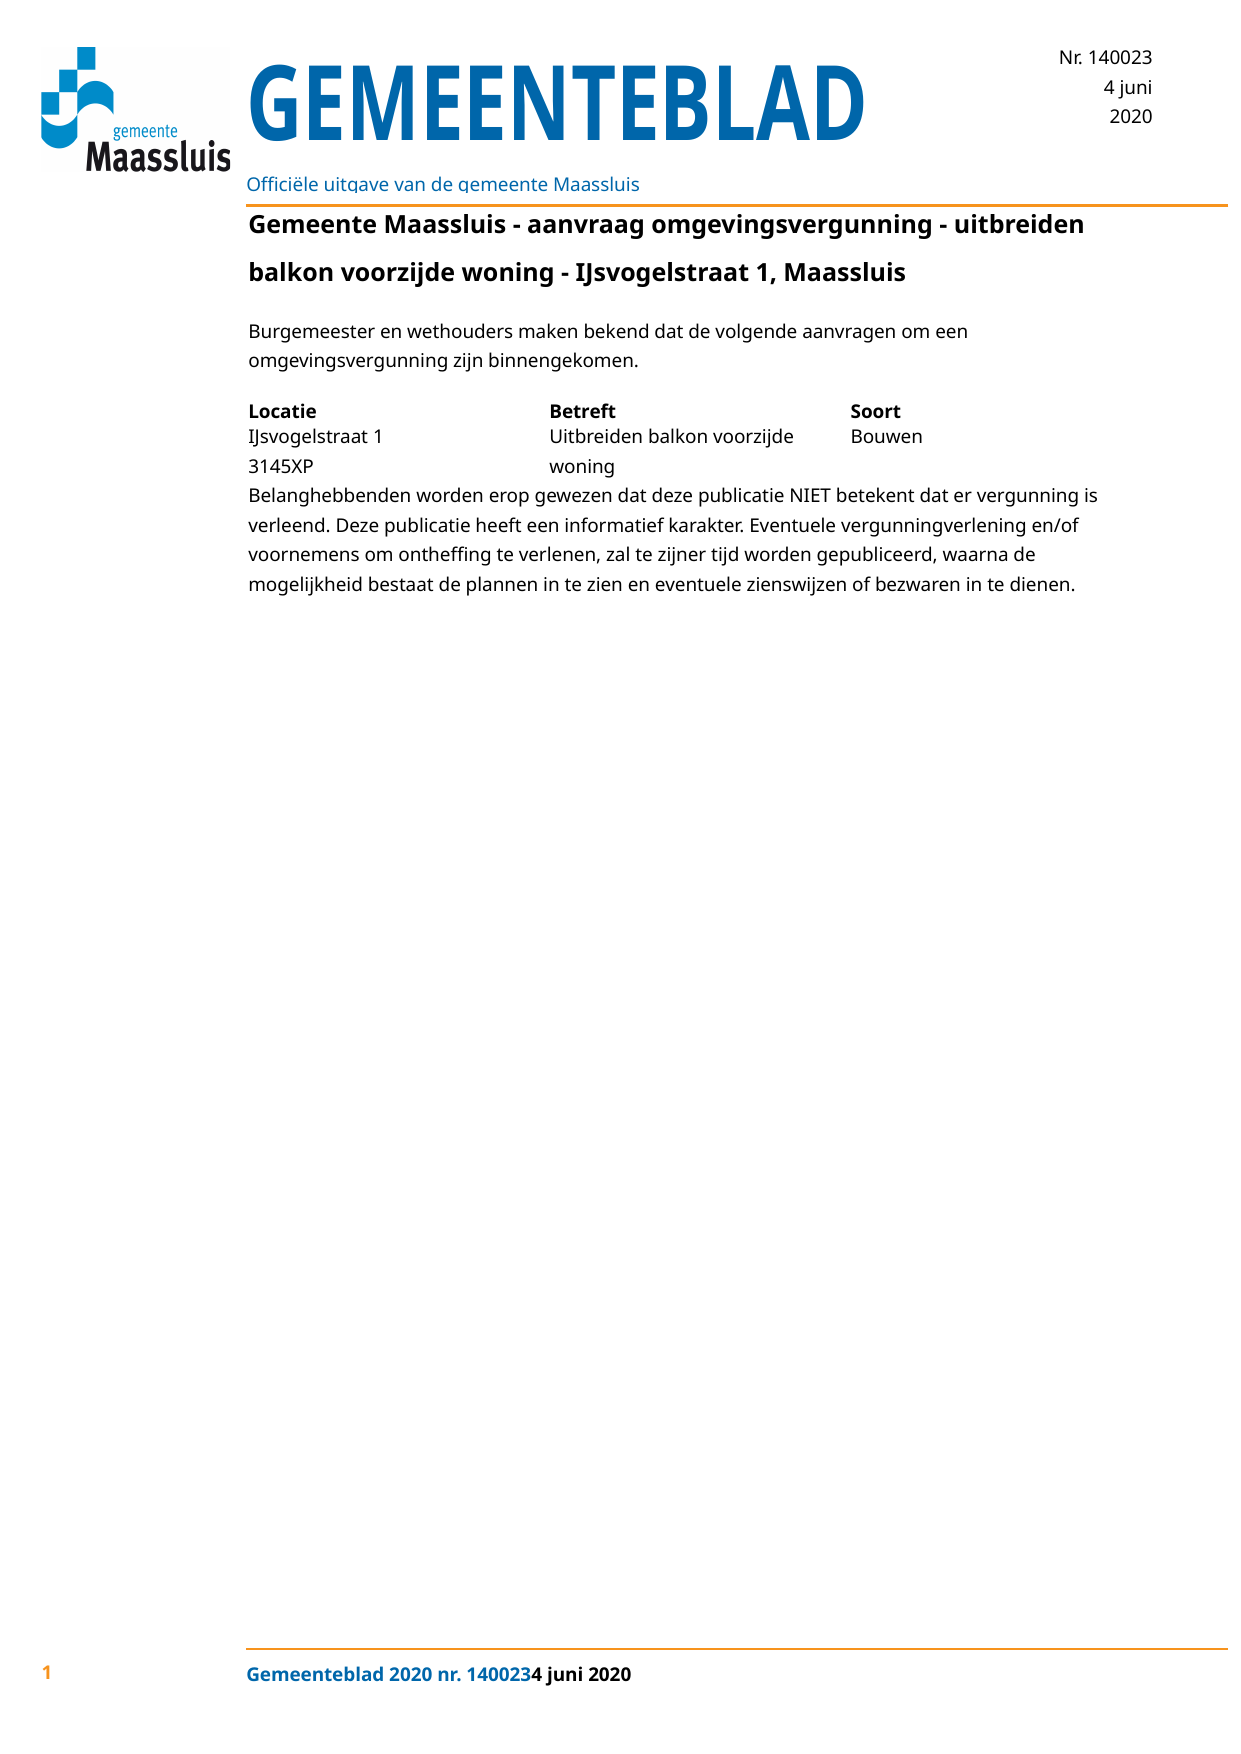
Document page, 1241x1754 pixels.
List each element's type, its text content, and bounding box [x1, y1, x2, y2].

picture [41, 47, 231, 172]
table_header Betreft [549, 398, 850, 424]
table_cell IJsvogelstraat 1 3145XP [248, 424, 549, 479]
table_cell Uitbreiden balkon voorzijde woning [549, 424, 850, 479]
text Gemeente Maassluis - aanvraag omgevingsvergunning - uitbreiden balkon voorzijde woning - IJsvogelstraat 1, Maassluis [248, 207, 1152, 288]
table_header Soort [850, 398, 1152, 424]
picture [41, 47, 77, 92]
table_header Locatie [248, 398, 549, 424]
text Burgemeester en wethouders maken bekend dat de volgende aanvragen om een omgevingsvergunning zijn binnengekomen. [248, 318, 1152, 373]
text Belanghebbenden worden erop gewezen dat deze publicatie NIET betekent dat er vergunning is verleend. Deze publicatie heeft een informatief karakter. Eventuele vergunningverlening en/of voornemens om ontheffing te verlenen, zal te zijner tijd worden gepubliceerd, waarna de mogelijkheid bestaat de plannen in te zien en eventuele zienswijzen of bezwaren in te dienen. [248, 482, 1152, 597]
table_cell Bouwen [850, 424, 1152, 479]
